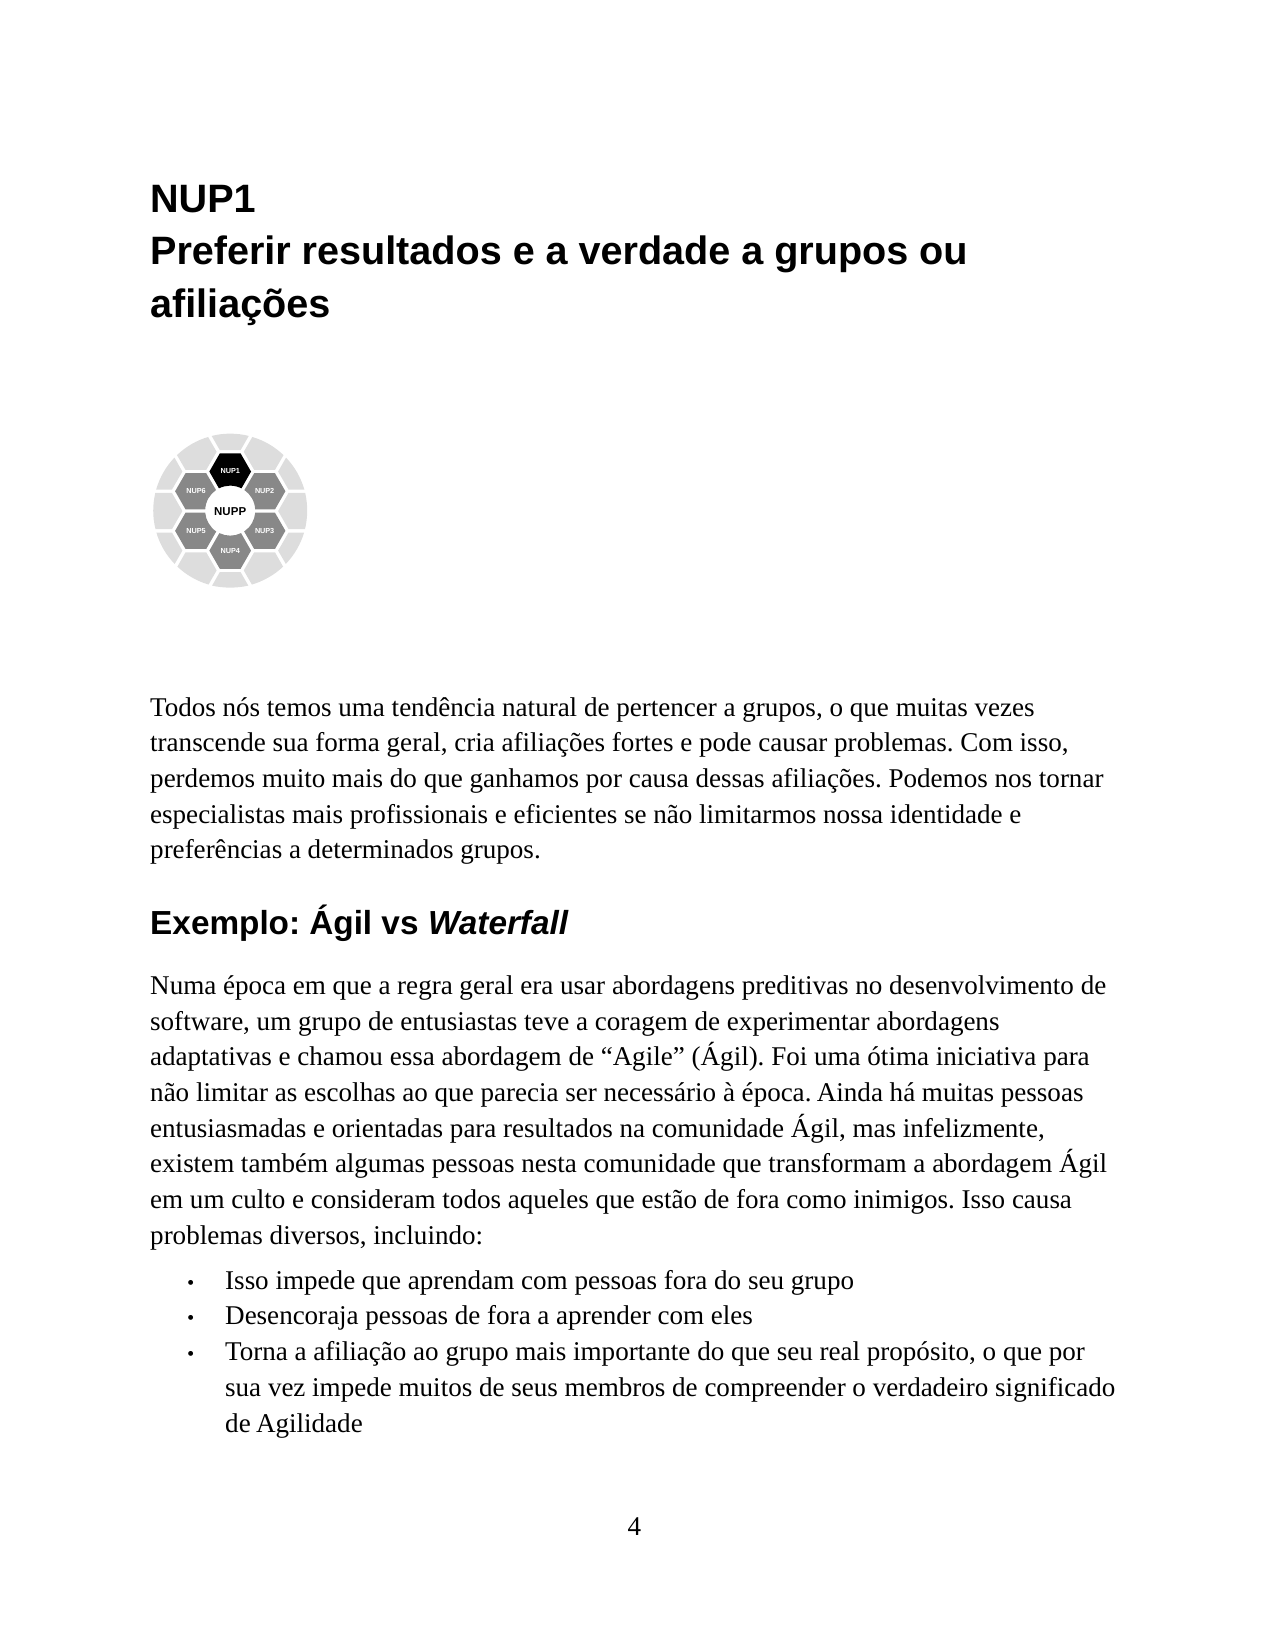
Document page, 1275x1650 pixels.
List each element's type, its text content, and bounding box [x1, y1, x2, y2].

subtitle NUP1 Preferir resultados e a verdade a grupos ou afiliações [150, 175, 1125, 325]
subtitle Exemplo: Ágil vs Waterfall [150, 903, 1125, 942]
text Numa época em que a regra geral era usar abordagens preditivas no desenvolvimento de software, um grupo de entusiastas teve a coragem de experimentar abordagens adaptativas e chamou essa abordagem de “Agile” (Ágil). Foi uma ótima iniciativa para não limitar as escolhas ao que parecia ser necessário à época. Ainda há muitas pessoas entusiasmadas e orientadas para resultados na comunidade Ágil, mas infelizmente, existem também algumas pessoas nesta comunidade que transformam a abordagem Ágil em um culto e consideram todos aqueles que estão de fora como inimigos. Isso causa problemas diversos, incluindo: [150, 969, 1125, 1250]
list Isso impede que aprendam com pessoas fora do seu grupo [187, 1264, 1125, 1295]
text Todos nós temos uma tendência natural de pertencer a grupos, o que muitas vezes transcende sua forma geral, cria afiliações fortes e pode causar problemas. Com isso, perdemos muito mais do que ganhamos por causa dessas afiliações. Podemos nos tornar especialistas mais profissionais e eficientes se não limitarmos nossa identidade e preferências a determinados grupos. [150, 691, 1125, 865]
list Desencoraja pessoas de fora a aprender com eles [187, 1299, 1125, 1331]
list Torna a afiliação ao grupo mais importante do que seu real propósito, o que por sua vez impede muitos de seus membros de compreender o verdadeiro significado de Agilidade [187, 1335, 1125, 1438]
